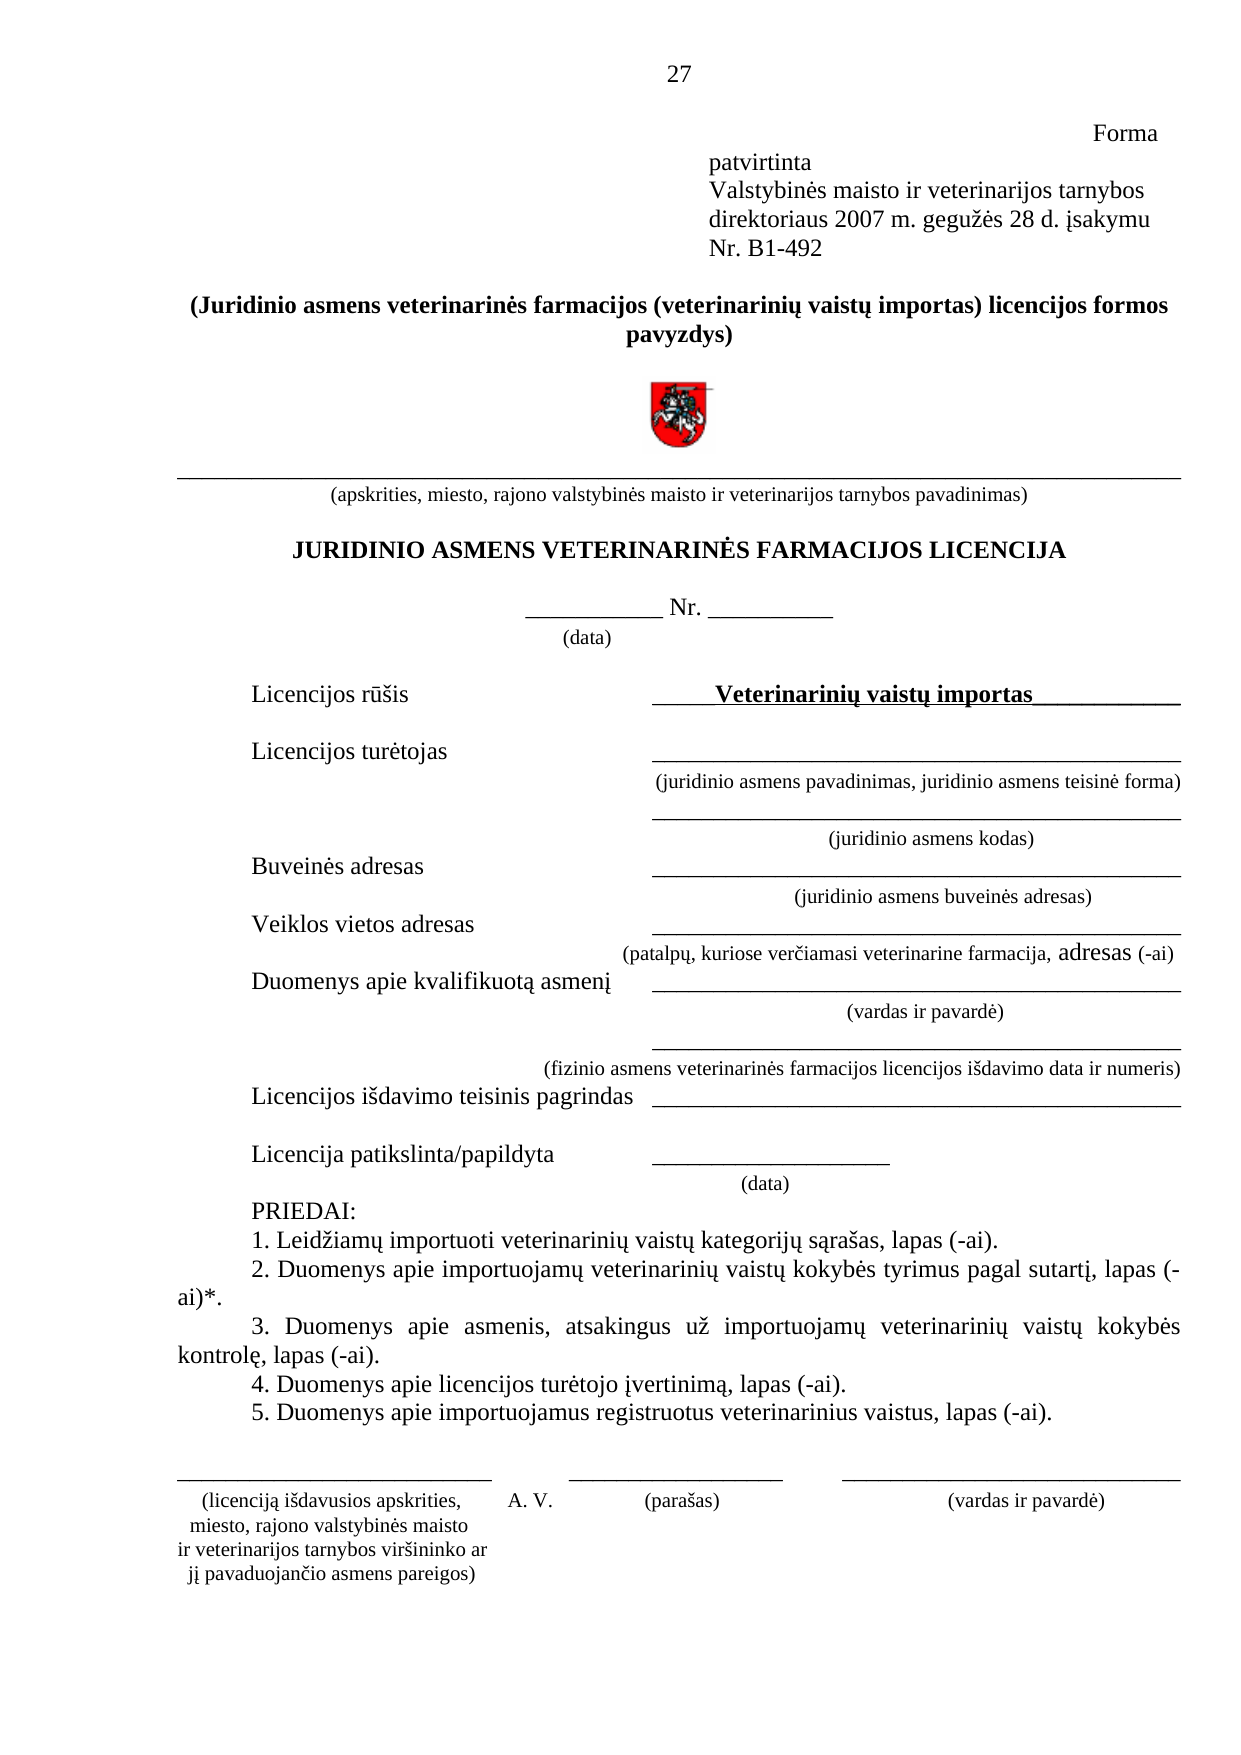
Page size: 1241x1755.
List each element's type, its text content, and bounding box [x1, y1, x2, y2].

text (licenciją išdavusios apskrities, A. V. (parašas) (vardas ir pavardė) [177, 1484, 1181, 1512]
text 4. Duomenys apie licencijos turėtojo įvertinimą, lapas (-ai). [177, 1369, 1181, 1397]
text Forma patvirtinta [709, 118, 1181, 176]
text jį pavaduojančio asmens pareigos) [177, 1561, 1181, 1585]
text JURIDINIO ASMENS VETERINARINĖS FARMACIJOS LICENCIJA [177, 535, 1181, 564]
text (juridinio asmens pavadinimas, juridinio asmens teisinė forma) [177, 765, 1181, 794]
text 2. Duomenys apie importuojamų veterinarinių vaistų kokybės tyrimus pagal sutartį, lapas (-ai)*. [177, 1254, 1181, 1311]
text (fizinio asmens veterinarinės farmacijos licencijos išdavimo data ir numeris) [177, 1052, 1181, 1081]
text Licencijos turėtojas [177, 736, 1181, 765]
text miesto, rajono valstybinės maisto [177, 1512, 1181, 1537]
text 3. Duomenys apie asmenis, atsakingus už importuojamų veterinarinių vaistų kokybės kontrolę, lapas (-ai). [177, 1311, 1181, 1369]
text (data) [177, 621, 1181, 650]
text (apskrities, miesto, rajono valstybinės maisto ir veterinarijos tarnybos pavadinimas) [177, 482, 1181, 506]
text (vardas ir pavardė) [177, 995, 1181, 1024]
text 5. Duomenys apie importuojamus registruotus veterinarinius vaistus, lapas (-ai). [177, 1397, 1181, 1426]
text Buveinės adresas [177, 851, 1181, 880]
text Veiklos vietos adresas [177, 909, 1181, 937]
text (juridinio asmens buveinės adresas) [177, 880, 1181, 909]
text Licencija patikslinta/papildyta [177, 1139, 1181, 1167]
text Nr. B1-492 [177, 233, 1181, 262]
text 1. Leidžiamų importuoti veterinarinių vaistų kategorijų sąrašas, lapas (-ai). [177, 1225, 1181, 1254]
text ir veterinarijos tarnybos viršininko ar [177, 1537, 1181, 1561]
text (patalpų, kuriose verčiamasi veterinarine farmacija, adresas (-ai) [177, 937, 1181, 966]
text Licencijos rūšis _____Veterinarinių vaistų importas [177, 679, 1181, 707]
text (data) [177, 1167, 1181, 1196]
text direktoriaus 2007 m. gegužės 28 d. įsakymu [177, 204, 1181, 233]
text Duomenys apie kvalifikuotą asmenį [177, 966, 1181, 995]
text Valstybinės maisto ir veterinarijos tarnybos [177, 176, 1181, 204]
text (juridinio asmens kodas) [177, 822, 1181, 851]
text ___________ Nr. __________ [177, 592, 1181, 621]
text (Juridinio asmens veterinarinės farmacijos (veterinarinių vaistų importas) licencijos formos pavyzdys) [177, 291, 1181, 348]
text Licencijos išdavimo teisinis pagrindas [177, 1081, 1181, 1110]
text PRIEDAI: [177, 1196, 1181, 1225]
